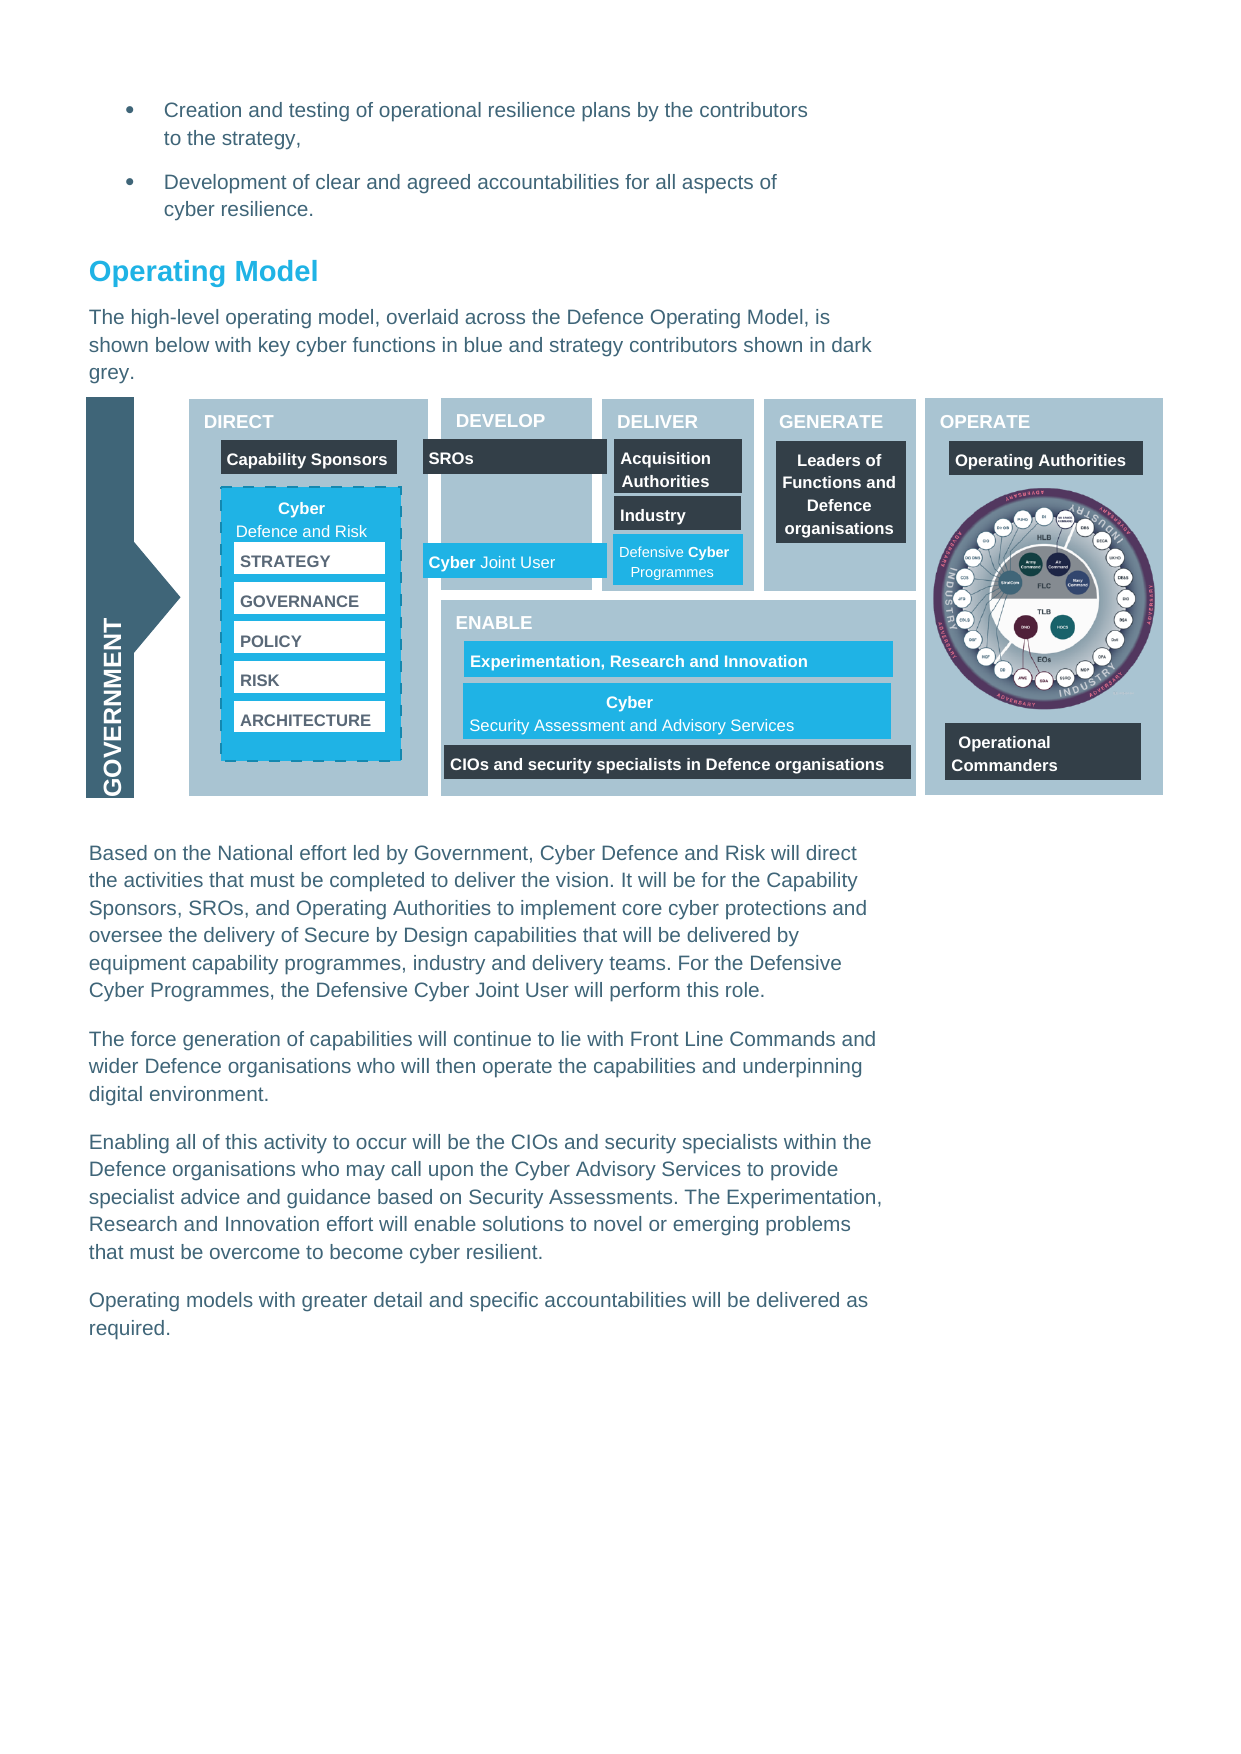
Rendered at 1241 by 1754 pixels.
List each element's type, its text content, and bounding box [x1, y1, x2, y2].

list Creation and testing of operational resilience plans by the contributors to the strategy, [126, 98, 886, 149]
text The high-level operating model, overlaid across the Defence Operating Model, is shown below with key cyber functions in blue and strategy contributors shown in dark grey. [89, 305, 886, 384]
subtitle Operating Model [89, 254, 886, 287]
text Operating models with greater detail and specific accountabilities will be delivered as required. [89, 1288, 886, 1339]
list Development of clear and agreed accountabilities for all aspects of cyber resilience. [126, 169, 886, 221]
text Enabling all of this activity to occur will be the CIOs and security specialists within the Defence organisations who may call upon the Cyber Advisory Services to provide specialist advice and guidance based on Security Assessments. The Experimentation, Research and Innovation effort will enable solutions to novel or emerging problems that must be overcome to become cyber resilient. [89, 1130, 886, 1264]
text Based on the National effort led by Government, Cyber Defence and Risk will direct the activities that must be completed to deliver the vision. It will be for the Capability Sponsors, SROs, and Operating Authorities to implement core cyber protections and oversee the delivery of Secure by Design capabilities that will be delivered by equipment capability programmes, industry and delivery teams. For the Defensive Cyber Programmes, the Defensive Cyber Joint User will perform this role. [89, 841, 886, 1002]
text The force generation of capabilities will continue to lie with Front Line Commands and wider Defence organisations who will then operate the capabilities and underpinning digital environment. [89, 1026, 886, 1105]
